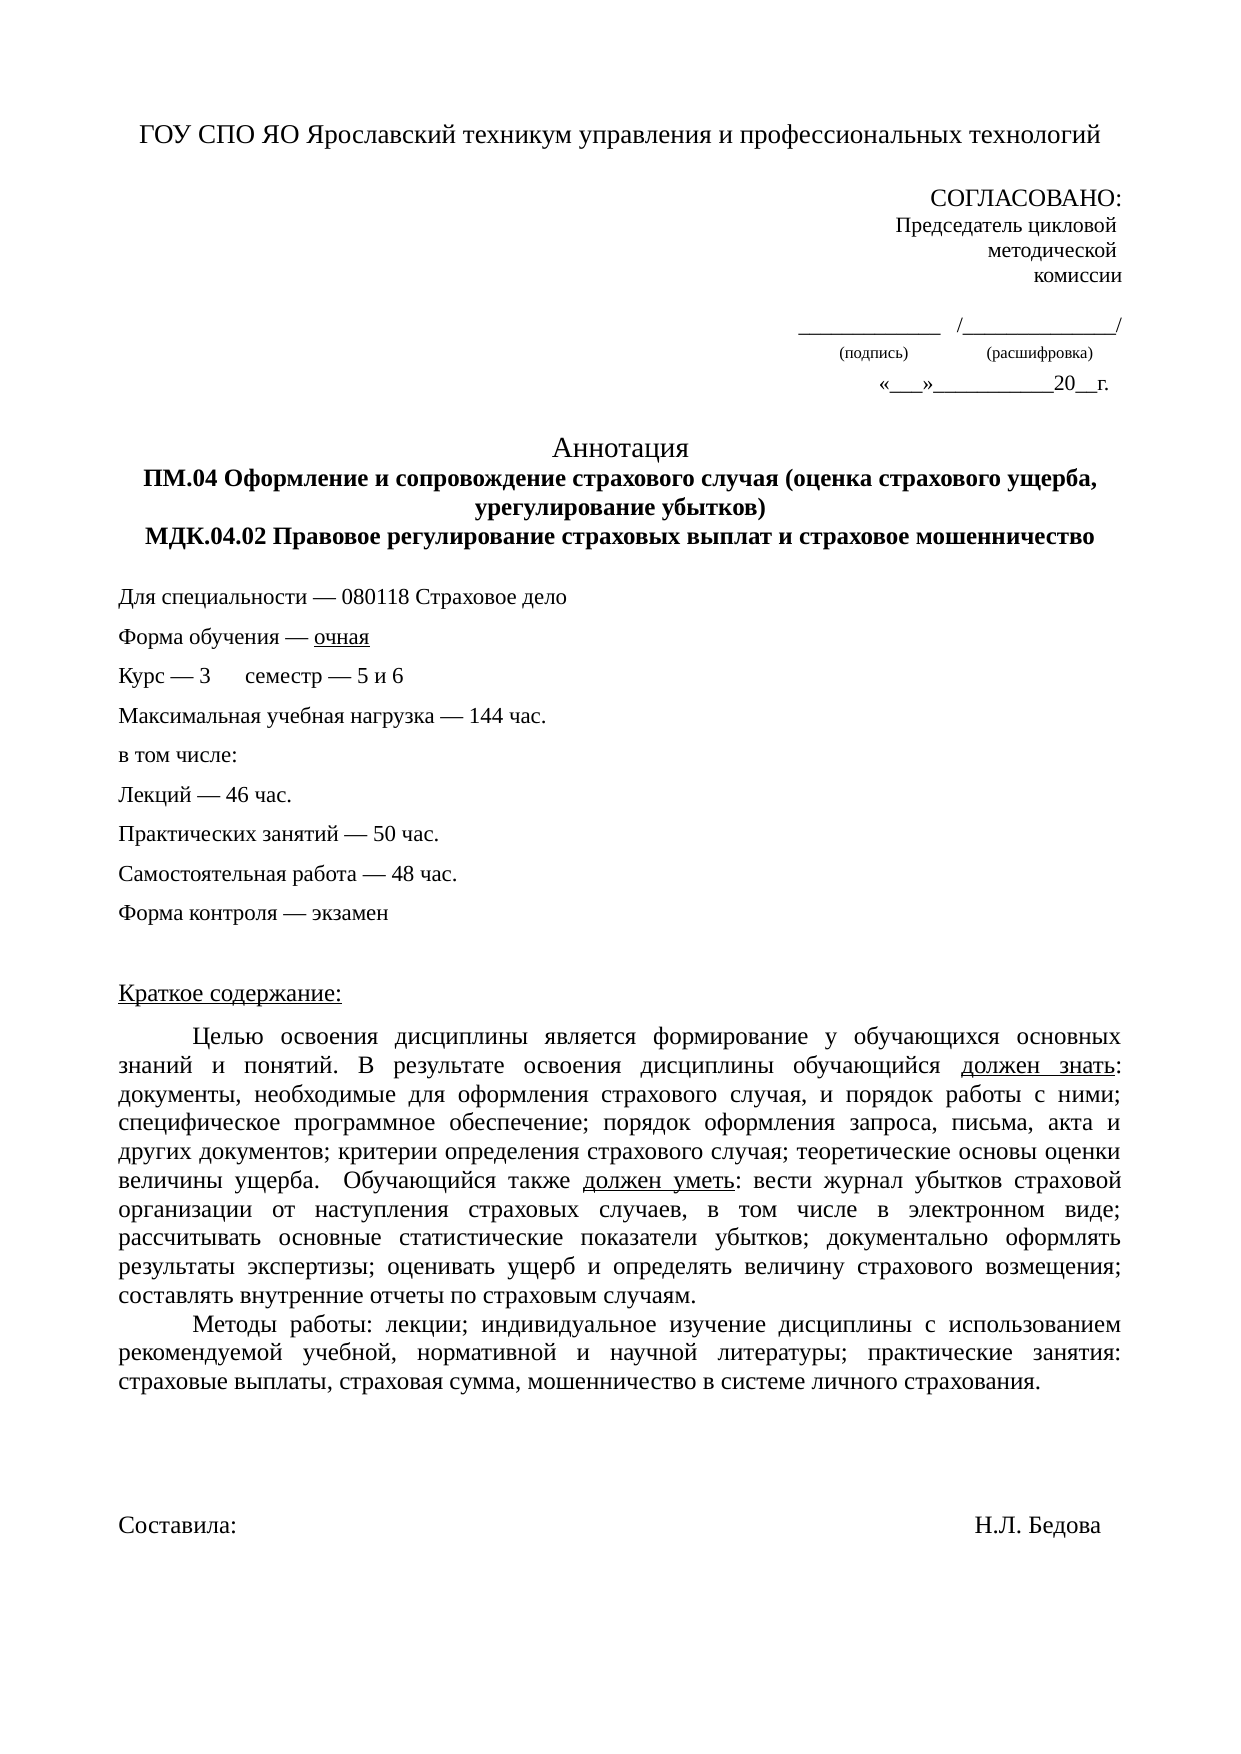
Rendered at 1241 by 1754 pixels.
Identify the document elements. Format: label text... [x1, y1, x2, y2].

text методической [118, 237, 1122, 262]
text СОГЛАСОВАНО: [118, 183, 1122, 212]
text Методы работы: лекции; индивидуальное изучение дисциплины с использованием рекомендуемой учебной, нормативной и научной литературы; практические занятия: страховые выплаты, страховая сумма, мошенничество в системе личного страхования. [118, 1309, 1122, 1395]
text _____________ /______________/ [118, 312, 1122, 338]
text МДК.04.02 Правовое регулирование страховых выплат и страховое мошенничество [118, 521, 1122, 550]
text Самостоятельная работа — 48 час. [118, 859, 1122, 886]
text Аннотация [118, 430, 1122, 463]
text ПМ.04 Оформление и сопровождение страхового случая (оценка страхового ущерба, урегулирование убытков) [118, 463, 1122, 521]
text Лекций — 46 час. [118, 781, 1122, 807]
text Практических занятий — 50 час. [118, 820, 1122, 846]
text комиссии [118, 262, 1122, 287]
text Председатель цикловой [118, 212, 1122, 237]
text Для специальности — 080118 Страховое дело [118, 583, 1122, 609]
text в том числе: [118, 741, 1122, 767]
text Составила: Н.Л. Бедова [118, 1510, 1122, 1539]
text ГОУ СПО ЯО Ярославский техникум управления и профессиональных технологий [118, 118, 1122, 149]
text Целью освоения дисциплины является формирование у обучающихся основных знаний и понятий. В результате освоения дисциплины обучающийся должен знать: документы, необходимые для оформления страхового случая, и порядок работы с ними; специфическое программное обеспечение; порядок оформления запроса, письма, акта и других документов; критерии определения страхового случая; теоретические основы оценки величины ущерба. Обучающийся также должен уметь: вести журнал убытков страховой организации от наступления страховых случаев, в том числе в электронном виде; рассчитывать основные статистические показатели убытков; документально оформлять результаты экспертизы; оценивать ущерб и определять величину страхового возмещения; составлять внутренние отчеты по страховым случаям. [118, 1021, 1122, 1309]
text (подпись) (расшифровка) [118, 338, 1122, 363]
text Форма контроля — экзамен [118, 899, 1122, 925]
text «___»___________20__г. [118, 363, 1122, 396]
text Максимальная учебная нагрузка — 144 час. [118, 702, 1122, 728]
text Форма обучения — очная [118, 623, 1122, 649]
text Курс — 3 семестр — 5 и 6 [118, 662, 1122, 688]
text Краткое содержание: [118, 978, 1122, 1007]
